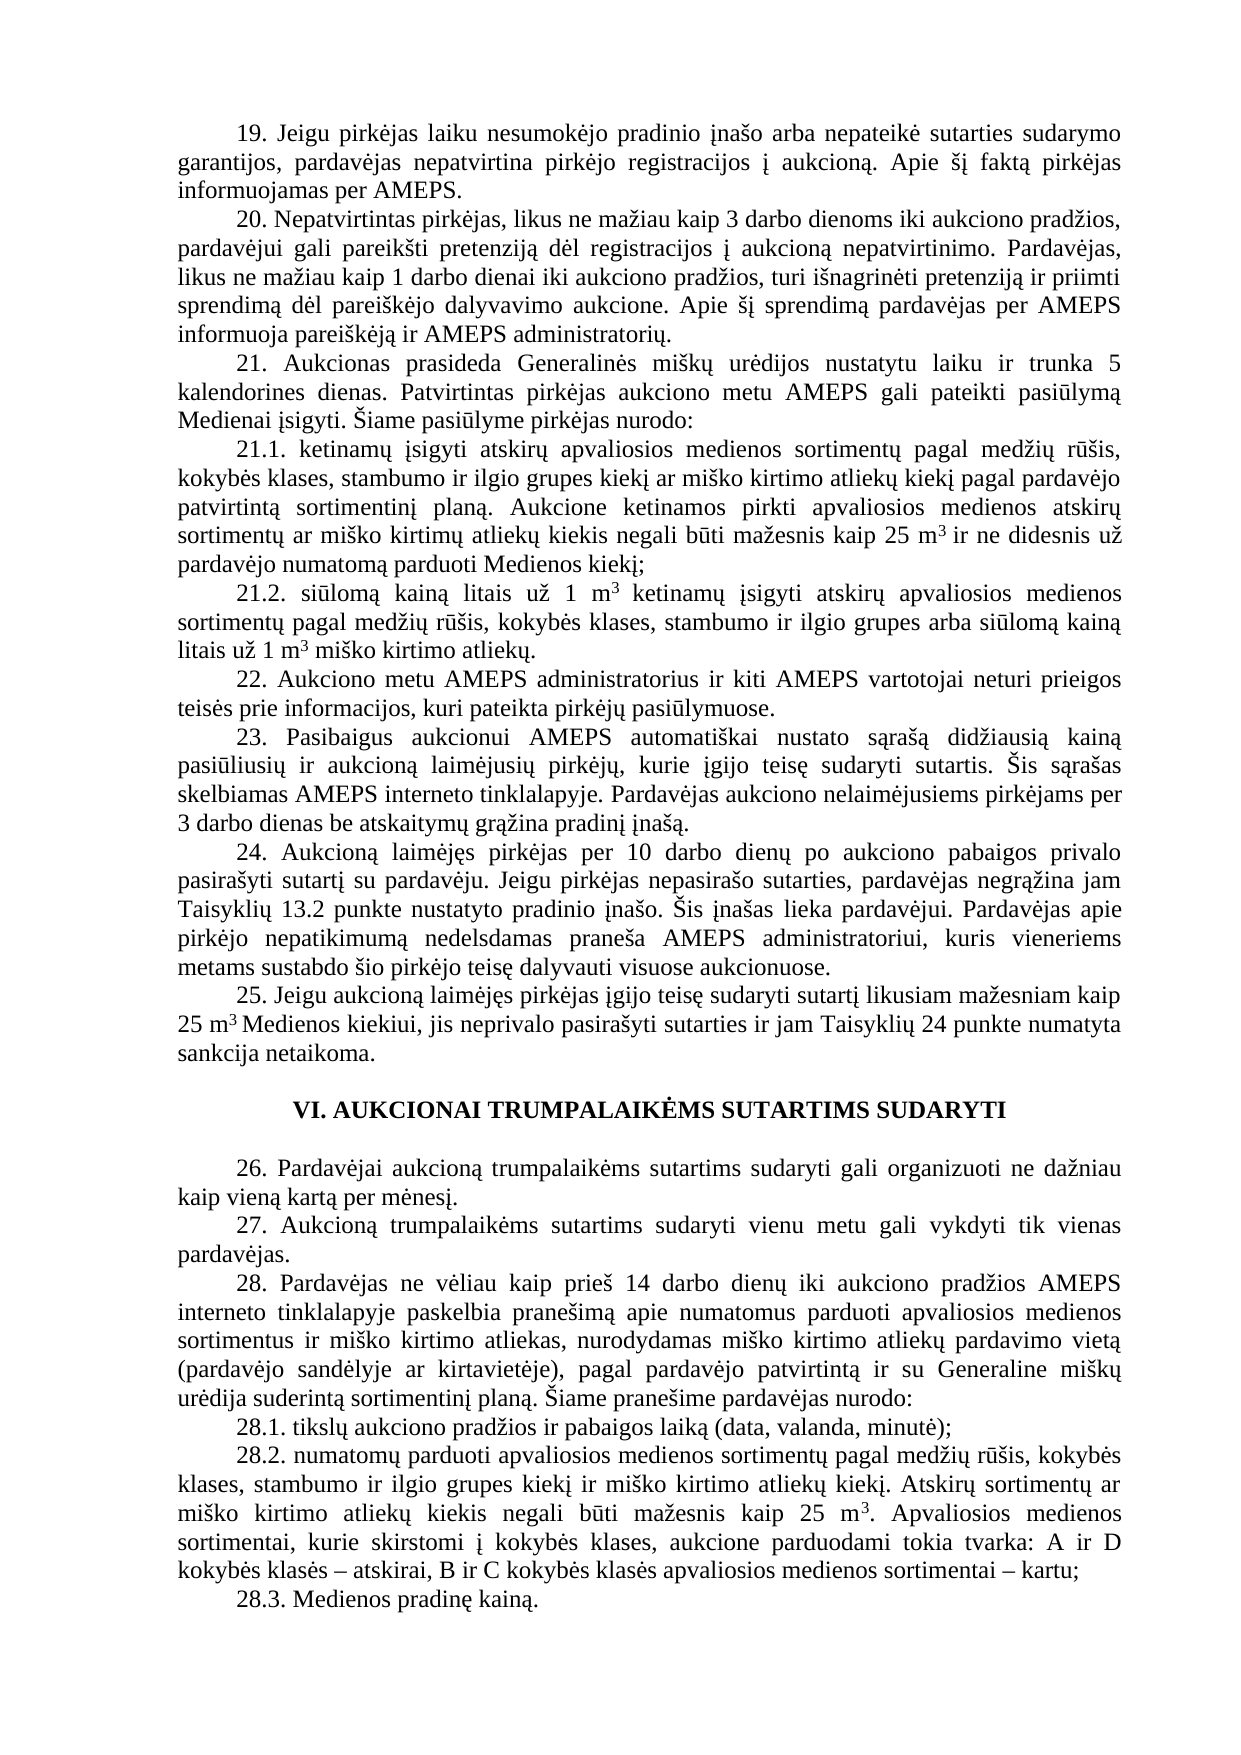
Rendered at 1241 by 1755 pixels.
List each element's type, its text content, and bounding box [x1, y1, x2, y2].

text 28. Pardavėjas ne vėliau kaip prieš 14 darbo dienų iki aukciono pradžios AMEPS interneto tinklalapyje paskelbia pranešimą apie numatomus parduoti apvaliosios medienos sortimentus ir miško kirtimo atliekas, nurodydamas miško kirtimo atliekų pardavimo vietą (pardavėjo sandėlyje ar kirtavietėje), pagal pardavėjo patvirtintą ir su Generaline miškų urėdija suderintą sortimentinį planą. Šiame pranešime pardavėjas nurodo: [177, 1268, 1122, 1412]
text 26. Pardavėjai aukcioną trumpalaikėms sutartims sudaryti gali organizuoti ne dažniau kaip vieną kartą per mėnesį. [177, 1153, 1122, 1211]
text VI. AUKCIONAI TRUMPALAIKĖMS SUTARTIMS SUDARYTI [177, 1096, 1122, 1124]
text 28.1. tikslų aukciono pradžios ir pabaigos laiką (data, valanda, minutė); [177, 1412, 1122, 1441]
text 28.3. Medienos pradinę kainą. [177, 1584, 1122, 1613]
text 20. Nepatvirtintas pirkėjas, likus ne mažiau kaip 3 darbo dienoms iki aukciono pradžios, pardavėjui gali pareikšti pretenziją dėl registracijos į aukcioną nepatvirtinimo. Pardavėjas, likus ne mažiau kaip 1 darbo dienai iki aukciono pradžios, turi išnagrinėti pretenziją ir priimti sprendimą dėl pareiškėjo dalyvavimo aukcione. Apie šį sprendimą pardavėjas per AMEPS informuoja pareiškėją ir AMEPS administratorių. [177, 204, 1122, 348]
text 19. Jeigu pirkėjas laiku nesumokėjo pradinio įnašo arba nepateikė sutarties sudarymo garantijos, pardavėjas nepatvirtina pirkėjo registracijos į aukcioną. Apie šį faktą pirkėjas informuojamas per AMEPS. [177, 118, 1122, 204]
text 25. Jeigu aukcioną laimėjęs pirkėjas įgijo teisę sudaryti sutartį likusiam mažesniam kaip 25 m3 Medienos kiekiui, jis neprivalo pasirašyti sutarties ir jam Taisyklių 24 punkte numatyta sankcija netaikoma. [177, 981, 1122, 1067]
text 21. Aukcionas prasideda Generalinės miškų urėdijos nustatytu laiku ir trunka 5 kalendorines dienas. Patvirtintas pirkėjas aukciono metu AMEPS gali pateikti pasiūlymą Medienai įsigyti. Šiame pasiūlyme pirkėjas nurodo: [177, 348, 1122, 434]
text 24. Aukcioną laimėjęs pirkėjas per 10 darbo dienų po aukciono pabaigos privalo pasirašyti sutartį su pardavėju. Jeigu pirkėjas nepasirašo sutarties, pardavėjas negrąžina jam Taisyklių 13.2 punkte nustatyto pradinio įnašo. Šis įnašas lieka pardavėjui. Pardavėjas apie pirkėjo nepatikimumą nedelsdamas praneša AMEPS administratoriui, kuris vieneriems metams sustabdo šio pirkėjo teisę dalyvauti visuose aukcionuose. [177, 837, 1122, 981]
text 21.1. ketinamų įsigyti atskirų apvaliosios medienos sortimentų pagal medžių rūšis, kokybės klases, stambumo ir ilgio grupes kiekį ar miško kirtimo atliekų kiekį pagal pardavėjo patvirtintą sortimentinį planą. Aukcione ketinamos pirkti apvaliosios medienos atskirų sortimentų ar miško kirtimų atliekų kiekis negali būti mažesnis kaip 25 m3 ir ne didesnis už pardavėjo numatomą parduoti Medienos kiekį; [177, 434, 1122, 578]
text 28.2. numatomų parduoti apvaliosios medienos sortimentų pagal medžių rūšis, kokybės klases, stambumo ir ilgio grupes kiekį ir miško kirtimo atliekų kiekį. Atskirų sortimentų ar miško kirtimo atliekų kiekis negali būti mažesnis kaip 25 m3. Apvaliosios medienos sortimentai, kurie skirstomi į kokybės klases, aukcione parduodami tokia tvarka: A ir D kokybės klasės – atskirai, B ir C kokybės klasės apvaliosios medienos sortimentai – kartu; [177, 1441, 1122, 1584]
text 21.2. siūlomą kainą litais už 1 m3 ketinamų įsigyti atskirų apvaliosios medienos sortimentų pagal medžių rūšis, kokybės klases, stambumo ir ilgio grupes arba siūlomą kainą litais už 1 m3 miško kirtimo atliekų. [177, 578, 1122, 664]
text 22. Aukciono metu AMEPS administratorius ir kiti AMEPS vartotojai neturi prieigos teisės prie informacijos, kuri pateikta pirkėjų pasiūlymuose. [177, 664, 1122, 722]
text 23. Pasibaigus aukcionui AMEPS automatiškai nustato sąrašą didžiausią kainą pasiūliusių ir aukcioną laimėjusių pirkėjų, kurie įgijo teisę sudaryti sutartis. Šis sąrašas skelbiamas AMEPS interneto tinklalapyje. Pardavėjas aukciono nelaimėjusiems pirkėjams per 3 darbo dienas be atskaitymų grąžina pradinį įnašą. [177, 722, 1122, 837]
text 27. Aukcioną trumpalaikėms sutartims sudaryti vienu metu gali vykdyti tik vienas pardavėjas. [177, 1211, 1122, 1268]
